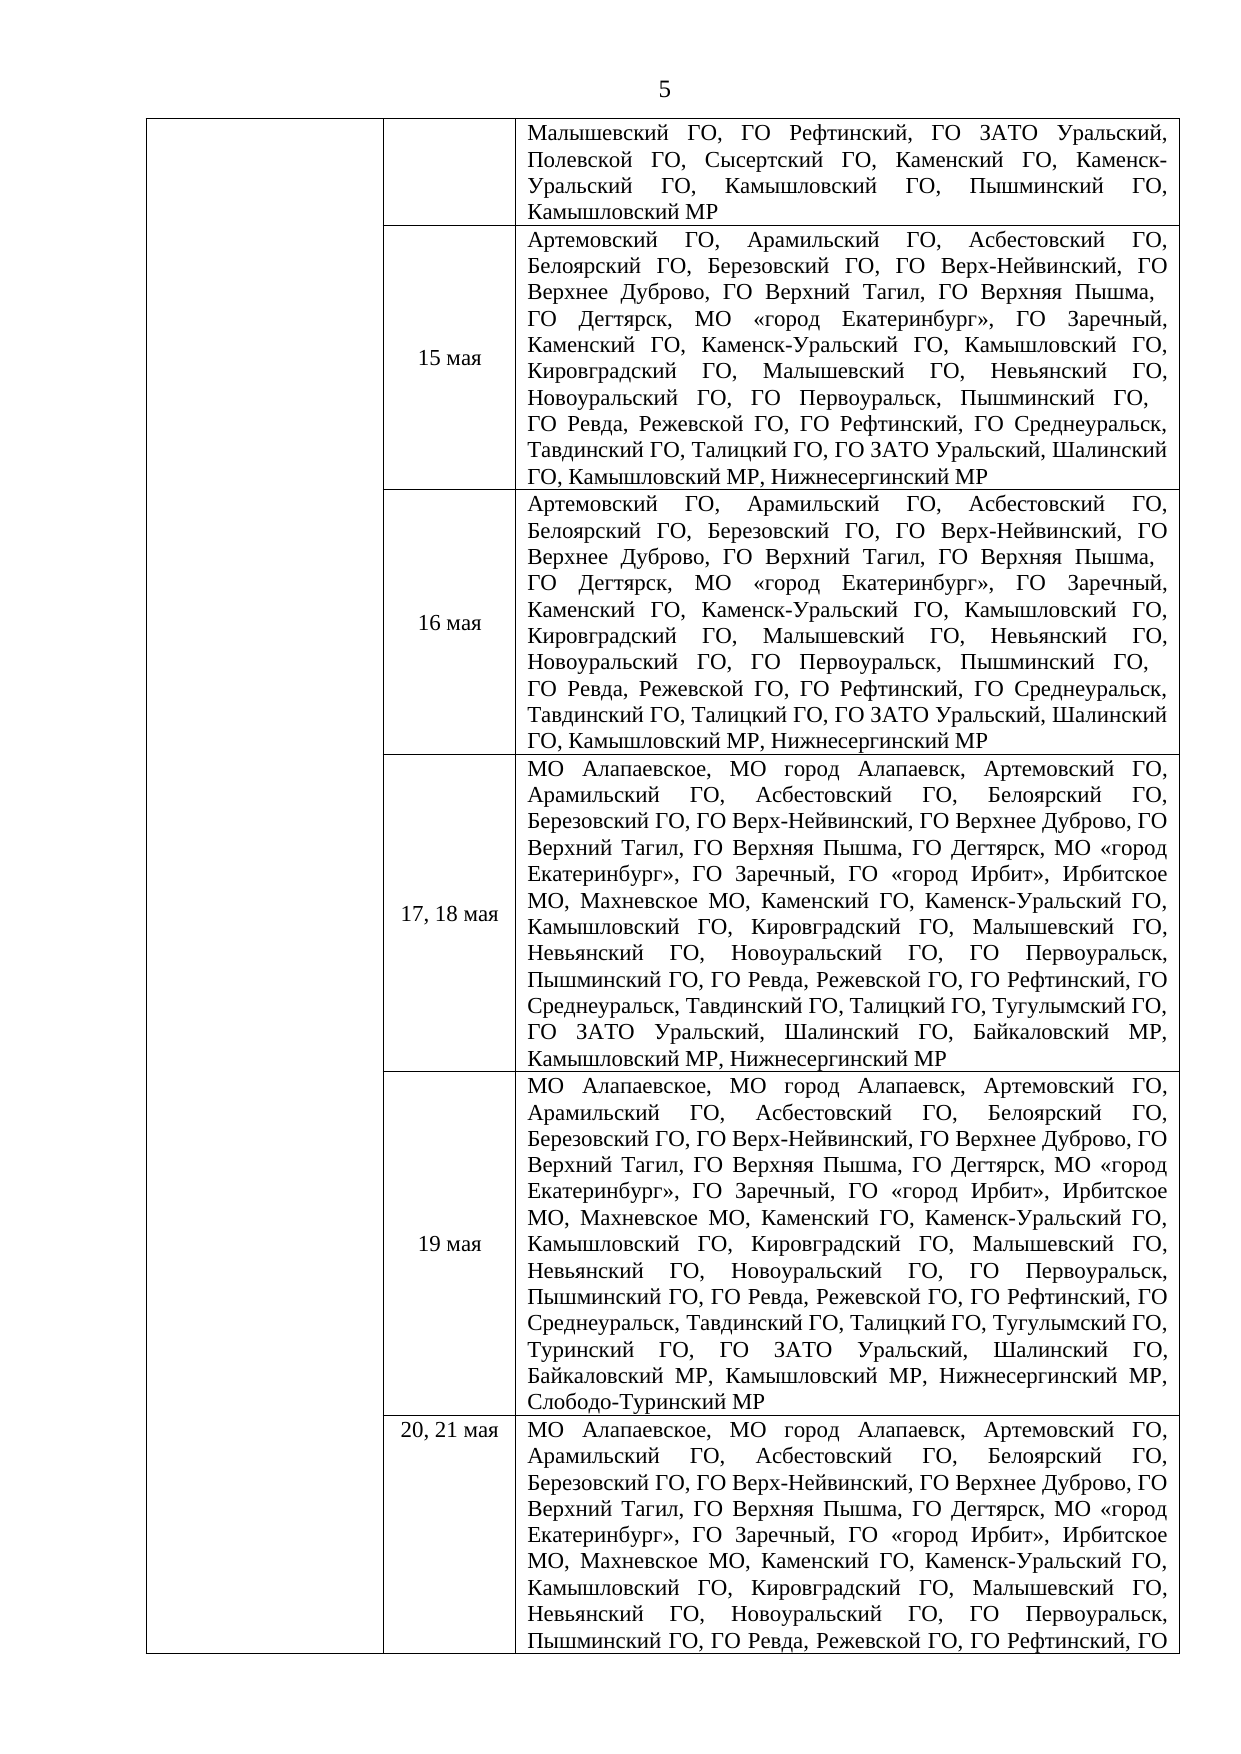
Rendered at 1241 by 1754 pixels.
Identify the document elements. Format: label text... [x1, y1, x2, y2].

table_cell 15 мая [384, 226, 515, 489]
table_cell 19 мая [384, 1072, 515, 1415]
table_cell 20, 21 мая [384, 1416, 515, 1653]
table_cell [147, 119, 383, 1653]
table_cell МО Алапаевское, МО город Алапаевск, Артемовский ГО, Арамильский ГО, Асбестовский ГО, Белоярский ГО, Березовский ГО, ГО Верх-Нейвинский, ГО Верхнее Дуброво, ГО Верхний Тагил, ГО Верхняя Пышма, ГО Дегтярск, МО «город Екатеринбург», ГО Заречный, ГО «город Ирбит», Ирбитское МО, Махневское МО, Каменский ГО, Каменск-Уральский ГО, Камышловский ГО, Кировградский ГО, Малышевский ГО, Невьянский ГО, Новоуральский ГО, ГО Первоуральск, Пышминский ГО, ГО Ревда, Режевской ГО, ГО Рефтинский, ГО [516, 1416, 1179, 1653]
table_cell 16 мая [384, 490, 515, 754]
table_cell Малышевский ГО, ГО Рефтинский, ГО ЗАТО Уральский, Полевской ГО, Сысертский ГО, Каменский ГО, Каменск-Уральский ГО, Камышловский ГО, Пышминский ГО, Камышловский МР [516, 119, 1179, 225]
table_cell МО Алапаевское, МО город Алапаевск, Артемовский ГО, Арамильский ГО, Асбестовский ГО, Белоярский ГО, Березовский ГО, ГО Верх-Нейвинский, ГО Верхнее Дуброво, ГО Верхний Тагил, ГО Верхняя Пышма, ГО Дегтярск, МО «город Екатеринбург», ГО Заречный, ГО «город Ирбит», Ирбитское МО, Махневское МО, Каменский ГО, Каменск-Уральский ГО, Камышловский ГО, Кировградский ГО, Малышевский ГО, Невьянский ГО, Новоуральский ГО, ГО Первоуральск, Пышминский ГО, ГО Ревда, Режевской ГО, ГО Рефтинский, ГО Среднеуральск, Тавдинский ГО, Талицкий ГО, Тугулымский ГО, Туринский ГО, ГО ЗАТО Уральский, Шалинский ГО, Байкаловский МР, Камышловский МР, Нижнесергинский МР, Слободо-Туринский МР [516, 1072, 1179, 1415]
table_cell 17, 18 мая [384, 755, 515, 1071]
table_cell [384, 119, 515, 225]
table_cell МО Алапаевское, МО город Алапаевск, Артемовский ГО, Арамильский ГО, Асбестовский ГО, Белоярский ГО, Березовский ГО, ГО Верх-Нейвинский, ГО Верхнее Дуброво, ГО Верхний Тагил, ГО Верхняя Пышма, ГО Дегтярск, МО «город Екатеринбург», ГО Заречный, ГО «город Ирбит», Ирбитское МО, Махневское МО, Каменский ГО, Каменск-Уральский ГО, Камышловский ГО, Кировградский ГО, Малышевский ГО, Невьянский ГО, Новоуральский ГО, ГО Первоуральск, Пышминский ГО, ГО Ревда, Режевской ГО, ГО Рефтинский, ГО Среднеуральск, Тавдинский ГО, Талицкий ГО, Тугулымский ГО, ГО ЗАТО Уральский, Шалинский ГО, Байкаловский МР, Камышловский МР, Нижнесергинский МР [516, 755, 1179, 1071]
table_cell Артемовский ГО, Арамильский ГО, Асбестовский ГО, Белоярский ГО, Березовский ГО, ГО Верх-Нейвинский, ГО Верхнее Дуброво, ГО Верхний Тагил, ГО Верхняя Пышма, ГО Дегтярск, МО «город Екатеринбург», ГО Заречный, Каменский ГО, Каменск-Уральский ГО, Камышловский ГО, Кировградский ГО, Малышевский ГО, Невьянский ГО, Новоуральский ГО, ГО Первоуральск, Пышминский ГО, ГО Ревда, Режевской ГО, ГО Рефтинский, ГО Среднеуральск, Тавдинский ГО, Талицкий ГО, ГО ЗАТО Уральский, Шалинский ГО, Камышловский МР, Нижнесергинский МР [516, 226, 1179, 489]
table_cell Артемовский ГО, Арамильский ГО, Асбестовский ГО, Белоярский ГО, Березовский ГО, ГО Верх-Нейвинский, ГО Верхнее Дуброво, ГО Верхний Тагил, ГО Верхняя Пышма, ГО Дегтярск, МО «город Екатеринбург», ГО Заречный, Каменский ГО, Каменск-Уральский ГО, Камышловский ГО, Кировградский ГО, Малышевский ГО, Невьянский ГО, Новоуральский ГО, ГО Первоуральск, Пышминский ГО, ГО Ревда, Режевской ГО, ГО Рефтинский, ГО Среднеуральск, Тавдинский ГО, Талицкий ГО, ГО ЗАТО Уральский, Шалинский ГО, Камышловский МР, Нижнесергинский МР [516, 490, 1179, 754]
